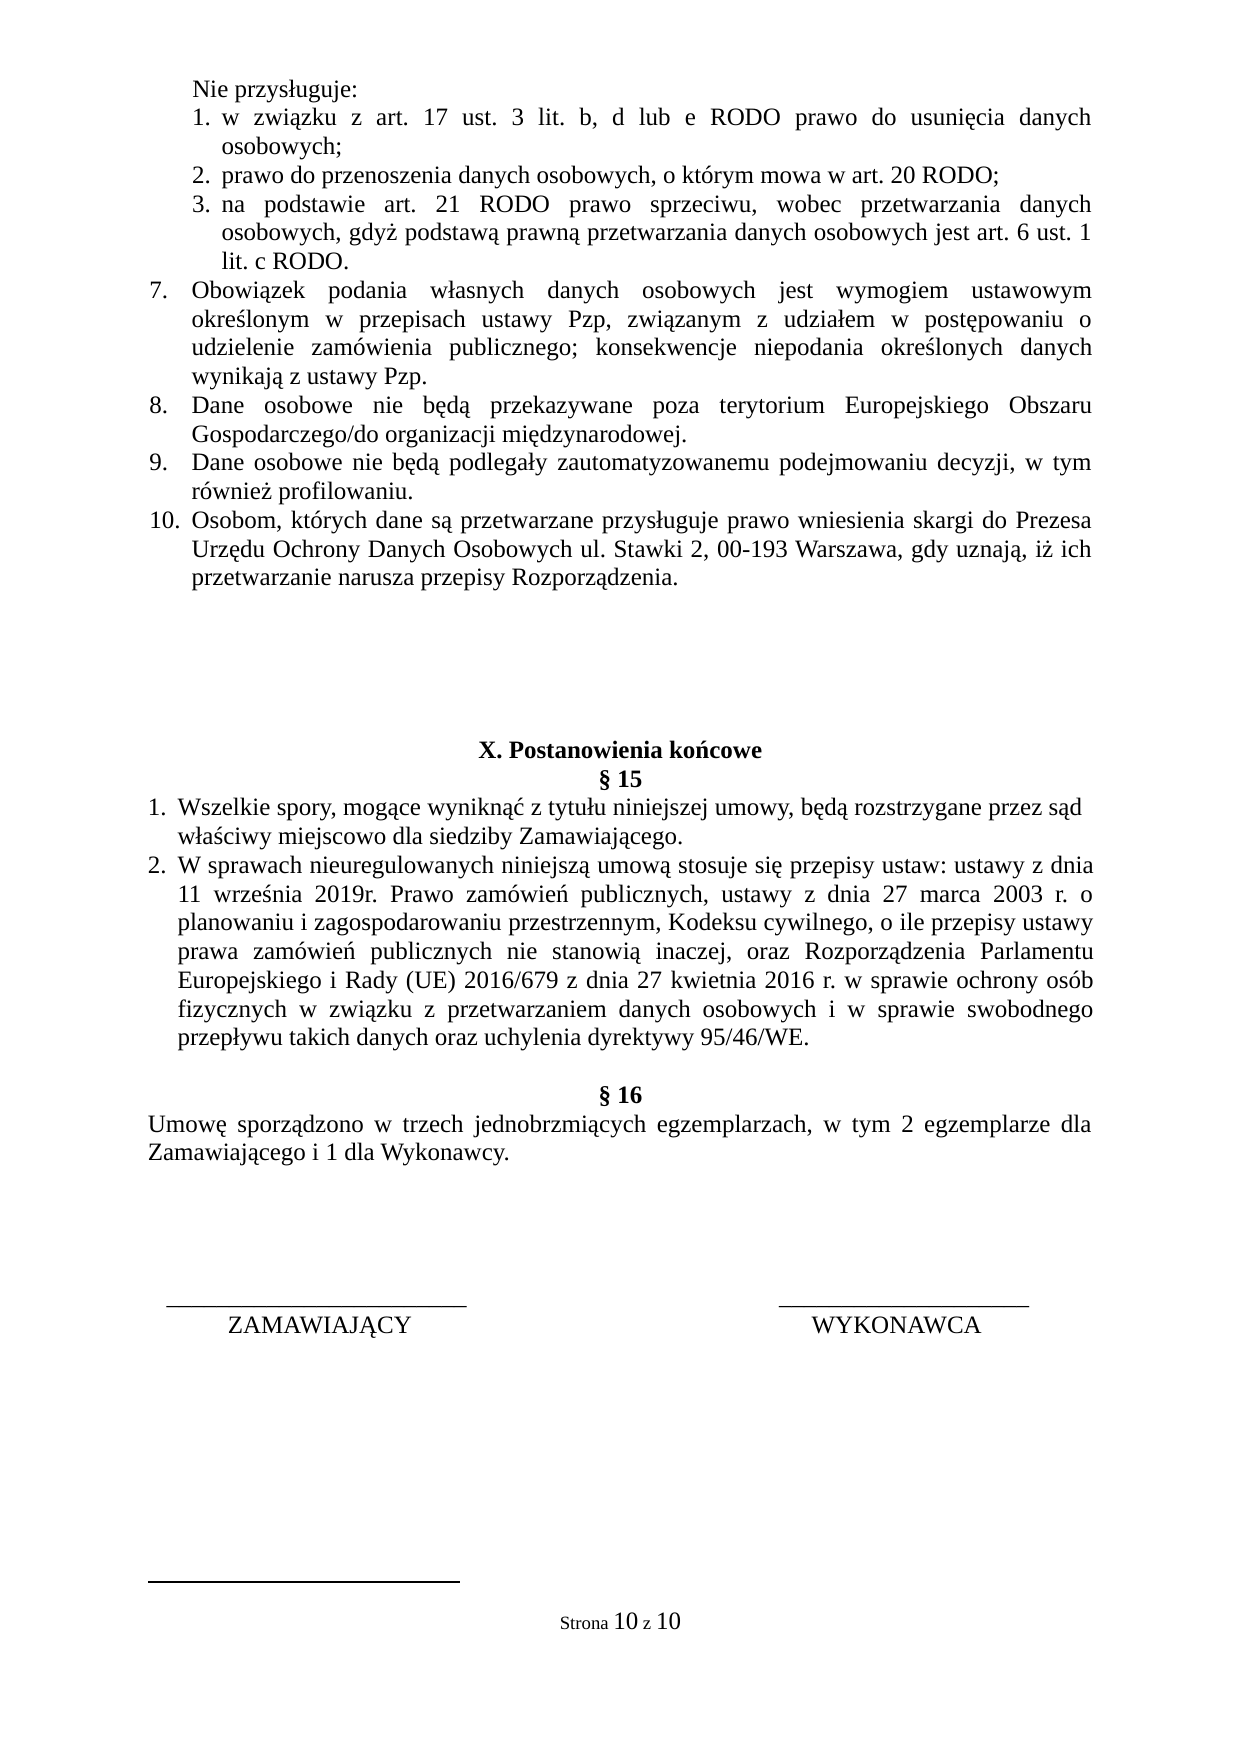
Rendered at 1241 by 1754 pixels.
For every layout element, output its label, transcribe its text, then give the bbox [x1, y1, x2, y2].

list Obowiązek podania własnych danych osobowych jest wymogiem ustawowym określonym w przepisach ustawy Pzp, związanym z udziałem w postępowaniu o udzielenie zamówienia publicznego; konsekwencje niepodania określonych danych wynikają z ustawy Pzp. [149, 275, 1093, 390]
text Nie przysługuje: [148, 74, 1093, 102]
list Dane osobowe nie będą przekazywane poza terytorium Europejskiego Obszaru Gospodarczego/do organizacji międzynarodowej. [149, 390, 1093, 447]
list Osobom, których dane są przetwarzane przysługuje prawo wniesienia skargi do Prezesa Urzędu Ochrony Danych Osobowych ul. Stawki 2, 00-193 Warszawa, gdy uznają, iż ich przetwarzanie narusza przepisy Rozporządzenia. [149, 505, 1093, 591]
text ZAMAWIAJĄCY WYKONAWCA [148, 1310, 1093, 1339]
list W sprawach nieuregulowanych niniejszą umową stosuje się przepisy ustaw: ustawy z dnia 11 września 2019r. Prawo zamówień publicznych, ustawy z dnia 27 marca 2003 r. o planowaniu i zagospodarowaniu przestrzennym, Kodeksu cywilnego, o ile przepisy ustawy prawa zamówień publicznych nie stanowią inaczej, oraz Rozporządzenia Parlamentu Europejskiego i Rady (UE) 2016/679 z dnia 27 kwietnia 2016 r. w sprawie ochrony osób fizycznych w związku z przetwarzaniem danych osobowych i w sprawie swobodnego przepływu takich danych oraz uchylenia dyrektywy 95/46/WE. [148, 850, 1094, 1051]
list w związku z art. 17 ust. 3 lit. b, d lub e RODO prawo do usunięcia danych osobowych; [192, 102, 1093, 160]
list na podstawie art. 21 RODO prawo sprzeciwu, wobec przetwarzania danych osobowych, gdyż podstawą prawną przetwarzania danych osobowych jest art. 6 ust. 1 lit. c RODO. [192, 189, 1093, 275]
list prawo do przenoszenia danych osobowych, o którym mowa w art. 20 RODO; [192, 160, 1093, 189]
text Umowę sporządzono w trzech jednobrzmiących egzemplarzach, w tym 2 egzemplarze dla Zamawiającego i 1 dla Wykonawcy. [148, 1109, 1093, 1166]
text § 16 [148, 1080, 1093, 1109]
text ________________________ ____________________ [148, 1281, 1093, 1310]
text § 15 [148, 764, 1093, 792]
text X. Postanowienia końcowe [148, 735, 1093, 764]
list Wszelkie spory, mogące wyniknąć z tytułu niniejszej umowy, będą rozstrzygane przez sąd właściwy miejscowo dla siedziby Zamawiającego. [148, 792, 1083, 850]
list Dane osobowe nie będą podlegały zautomatyzowanemu podejmowaniu decyzji, w tym również profilowaniu. [149, 447, 1093, 505]
